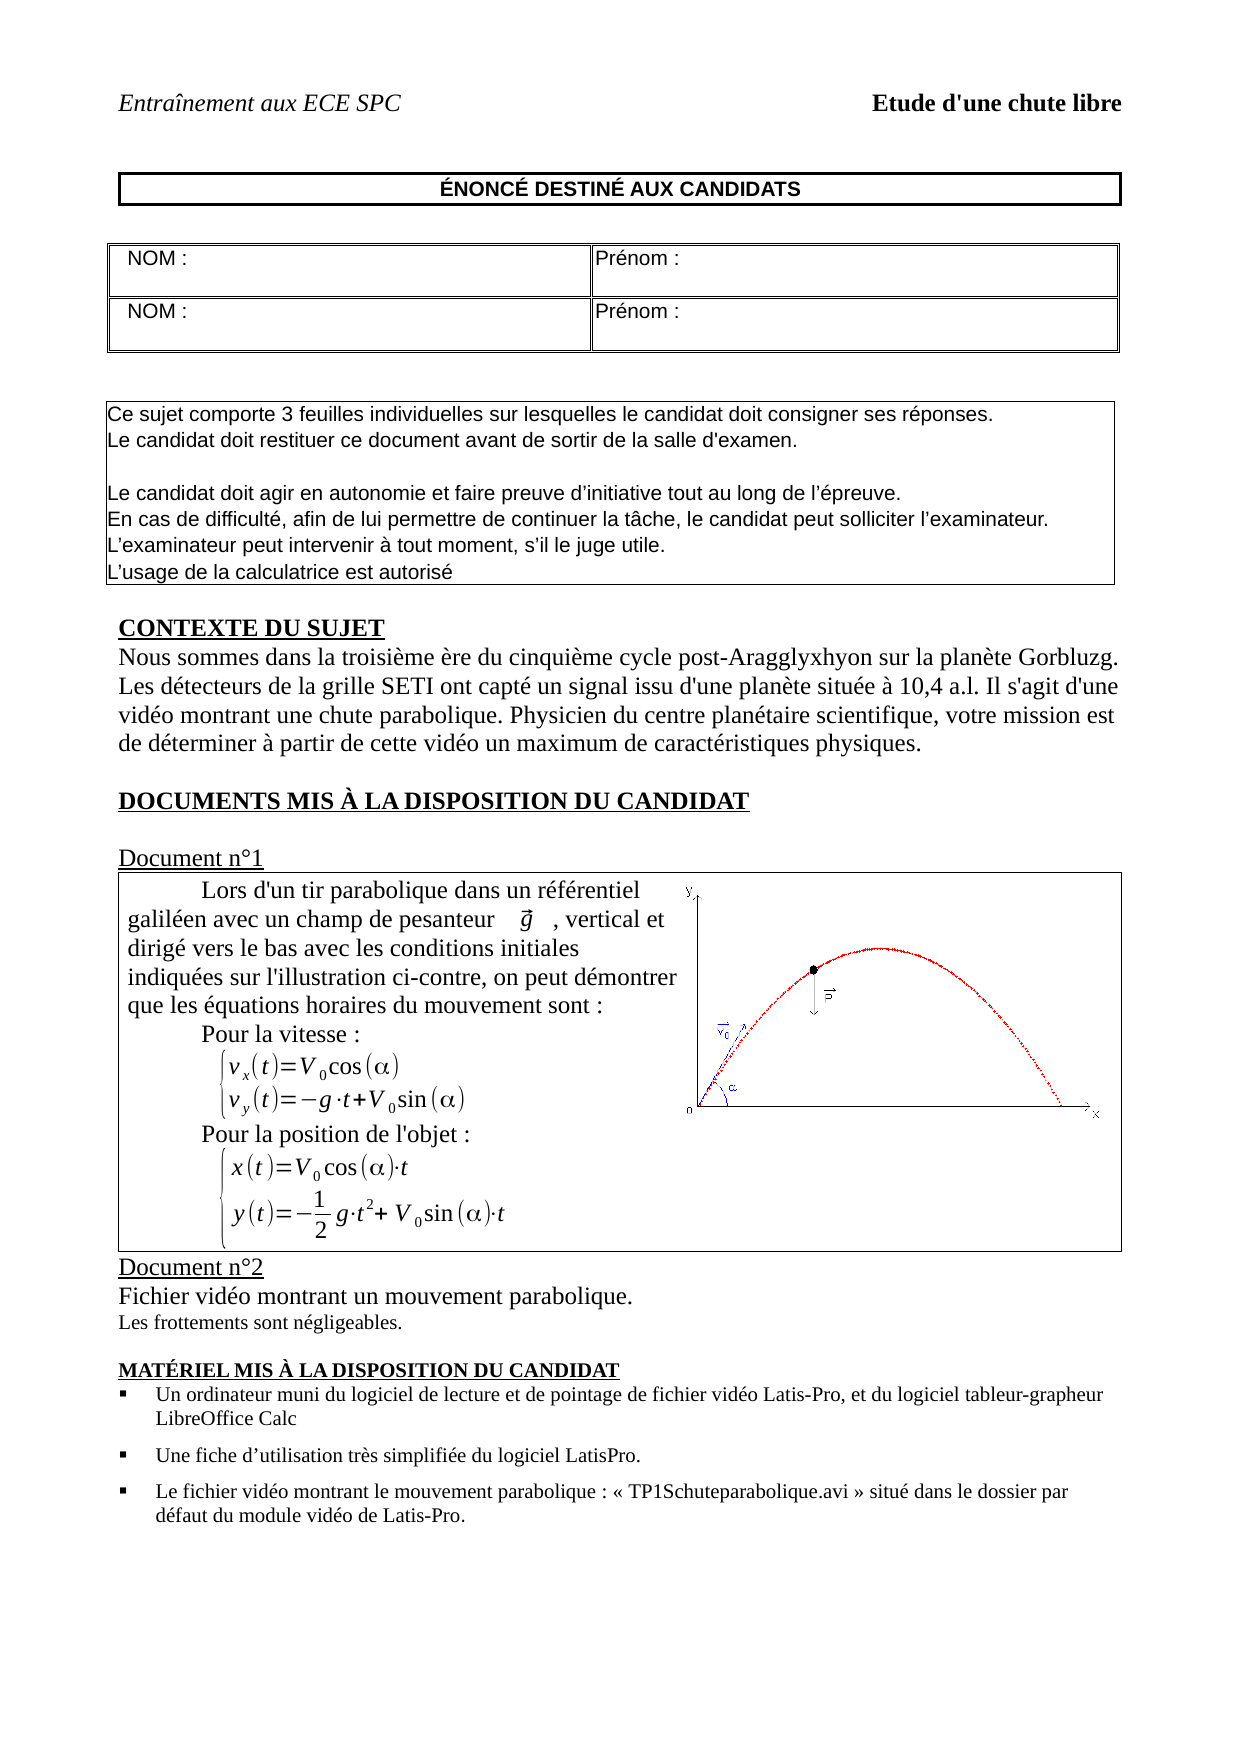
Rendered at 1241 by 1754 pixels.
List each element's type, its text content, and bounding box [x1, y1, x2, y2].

list Un ordinateur muni du logiciel de lecture et de pointage de fichier vidéo Latis-Pro, et du logiciel tableur-grapheur LibreOffice Calc [118, 1382, 1122, 1430]
table_cell Prénom : [593, 299, 1117, 349]
table_header NOM : [110, 246, 590, 296]
text CONTEXTE DU SUJET [118, 613, 1122, 642]
text Nous sommes dans la troisième ère du cinquième cycle post-Aragglyxhyon sur la planète Gorbluzg. Les détecteurs de la grille SETI ont capté un signal issu d'une planète située à 10,4 a.l. Il s'agit d'une vidéo montrant une chute parabolique. Physicien du centre planétaire scientifique, votre mission est de déterminer à partir de cette vidéo un maximum de caractéristiques physiques. [118, 642, 1122, 757]
text DOCUMENTS MIS À LA DISPOSITION DU CANDIDAT [118, 786, 1122, 815]
text Lors d'un tir parabolique dans un référentiel galiléen avec un champ de pesanteur , vertical et dirigé vers le bas avec les conditions initiales indiquées sur l'illustration ci-contre, on peut démontrer que les équations horaires du mouvement sont : [119, 873, 1121, 1016]
picture [680, 882, 1105, 1125]
text Document n°1 [118, 843, 1122, 872]
text MATÉRIEL MIS À LA DISPOSITION DU CANDIDAT [118, 1358, 1122, 1382]
text Document n°2 [118, 1252, 1122, 1281]
subtitle ÉNONCÉ DESTINÉ AUX CANDIDATS [121, 175, 1119, 203]
text Pour la vitesse : [119, 1016, 680, 1048]
list Le fichier vidéo montrant le mouvement parabolique : « TP1Schuteparabolique.avi » situé dans le dossier par défaut du module vidéo de Latis-Pro. [118, 1479, 1122, 1527]
table_cell NOM : [110, 299, 590, 349]
table_header Prénom : [593, 246, 1117, 296]
text Les frottements sont négligeables. [118, 1310, 1122, 1334]
text [1105, 1016, 1121, 1048]
text Fichier vidéo montrant un mouvement parabolique. [118, 1281, 1122, 1310]
text Pour la position de l'objet : [119, 1116, 1121, 1148]
list Une fiche d’utilisation très simplifiée du logiciel LatisPro. [118, 1443, 1122, 1467]
table_header Ce sujet comporte 3 feuilles individuelles sur lesquelles le candidat doit consigner ses réponses. Le candidat doit restituer ce document avant de sortir de la salle d'examen. Le candidat doit agir en autonomie et faire preuve d’initiative tout au long de l’épreuve. En cas de difficulté, afin de lui permettre de continuer la tâche, le candidat peut solliciter l’examinateur. L’examinateur peut intervenir à tout moment, s’il le juge utile. L’usage de la calculatrice est autorisé [107, 402, 1114, 584]
